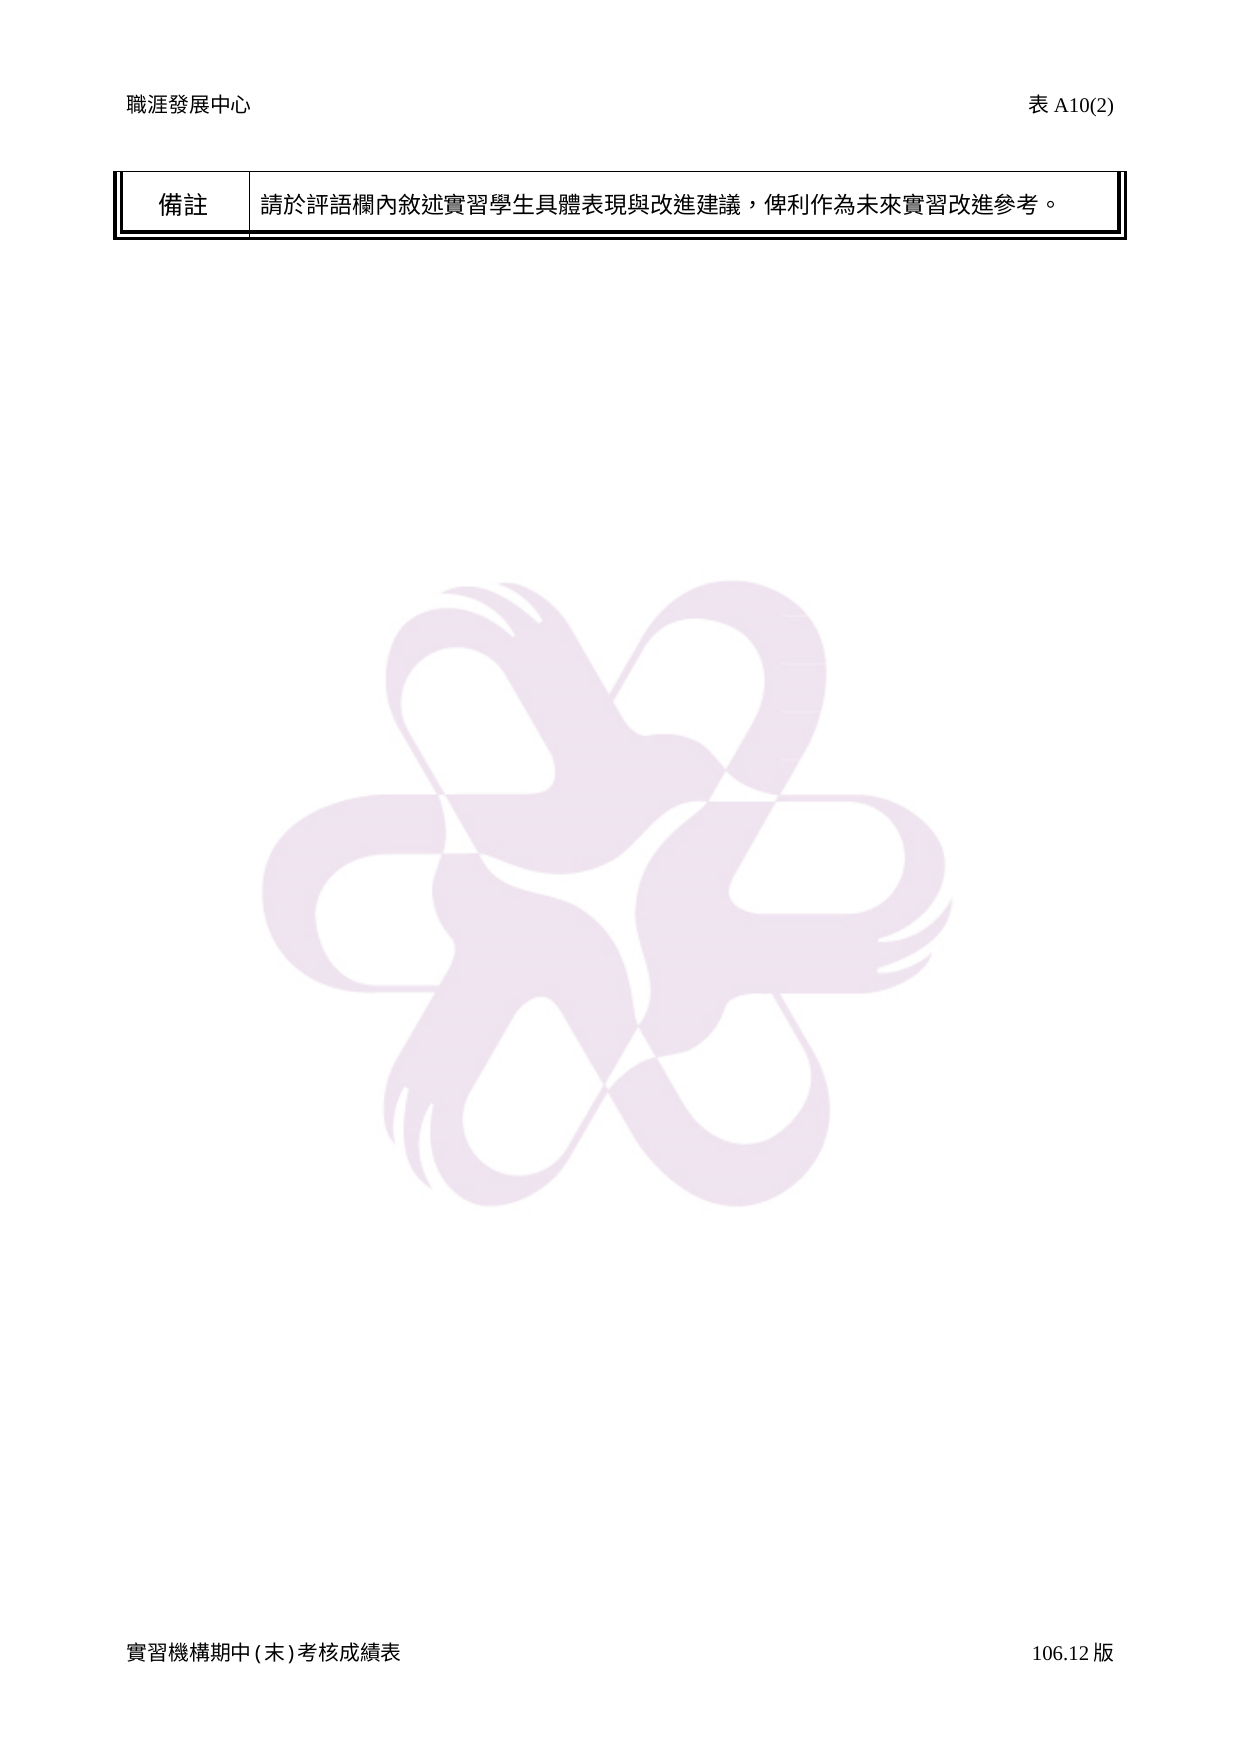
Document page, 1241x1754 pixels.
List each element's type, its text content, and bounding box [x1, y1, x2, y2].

table_cell 請於評語欄內敘述實習學生具體表現與改進建議，俾利作為未來實習改進參考。 [250, 172, 1117, 196]
table_cell 備註 [123, 172, 249, 196]
